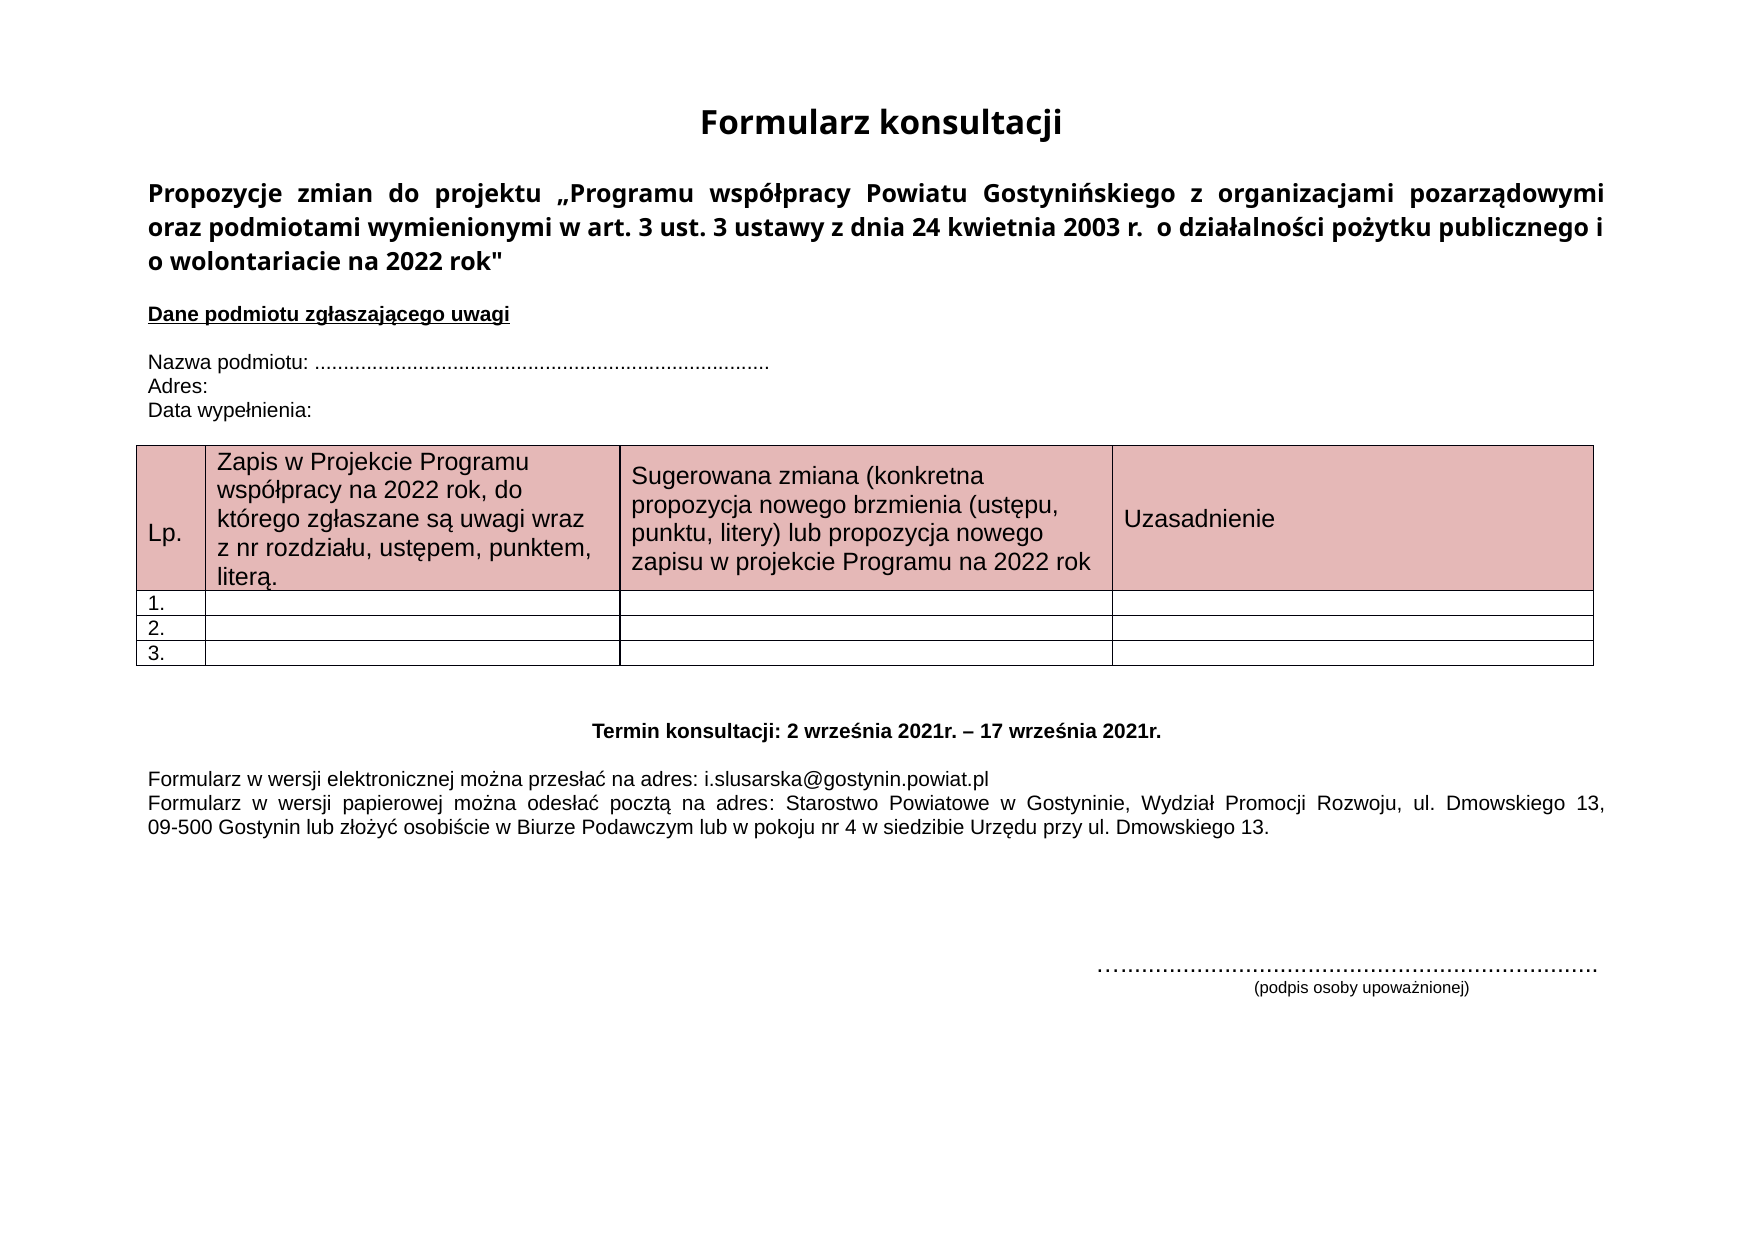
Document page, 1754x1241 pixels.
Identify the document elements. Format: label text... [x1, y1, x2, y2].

text Data wypełnienia: [d...............................................................................[...o uzupełnienia] [148, 397, 1606, 421]
table_cell [do uzupełnienia] [206, 591, 619, 615]
table_cell [do uzupełnienia] [1113, 616, 1593, 640]
text Dane podmiotu zgłaszającego uwagi [148, 302, 1606, 326]
table_cell 3. [137, 641, 205, 665]
table_cell [do uzupełnienia] [206, 616, 619, 640]
table_header Uzasadnienie [1113, 446, 1593, 590]
table_cell 1. [137, 591, 205, 615]
table_cell [do uzupełnienia] [621, 616, 1112, 640]
table_cell [do uzupełnienia] [1113, 591, 1593, 615]
table_cell 2. [137, 616, 205, 640]
table_cell [do uzupełnienia] [621, 641, 1112, 665]
table_header Zapis w Projekcie Programu współpracy na 2022 rok, do którego zgłaszane są uwagi wraz z nr rozdziału, ustępem, punktem, literą. [206, 446, 619, 590]
text Formularz w wersji elektronicznej można przesłać na adres: i.slusarska@gostynin.powiat.pl [148, 767, 1606, 791]
text Nazwa podmiotu: ...............................................................................[..............o................ uzupełnienia] [148, 349, 1606, 373]
text Formularz w wersji papierowej można odesłać pocztą na adres: Starostwo Powiatowe w Gostyninie, Wydział Promocji Rozwoju, ul. Dmowskiego 13, 09-500 Gostynin lub złożyć osobiście w Biurze Podawczym lub w pokoju nr 4 w siedzibie Urzędu przy ul. Dmowskiego 13. [148, 791, 1606, 839]
table_header Sugerowana zmiana (konkretna propozycja nowego brzmienia (ustępu, punktu, litery) lub propozycja nowego zapisu w projekcie Programu na 2022 rok [621, 446, 1112, 590]
text Termin konsultacji: 2 września 2021r. – 17 września 2021r. [148, 719, 1606, 743]
text …..................................................................... [148, 949, 1606, 978]
table_header Lp. [137, 446, 205, 590]
text Adres: [do u ................................................................................[.....do uzupełnienia]o uzupełnienia] [148, 373, 1606, 397]
table_cell [do uzupełnienia] [206, 641, 619, 665]
table_cell [do uzupełnienia] [621, 591, 1112, 615]
text (podpis osoby upoważnionej) [148, 978, 1606, 1006]
table_cell [do uzupełnienia] [1113, 641, 1593, 665]
